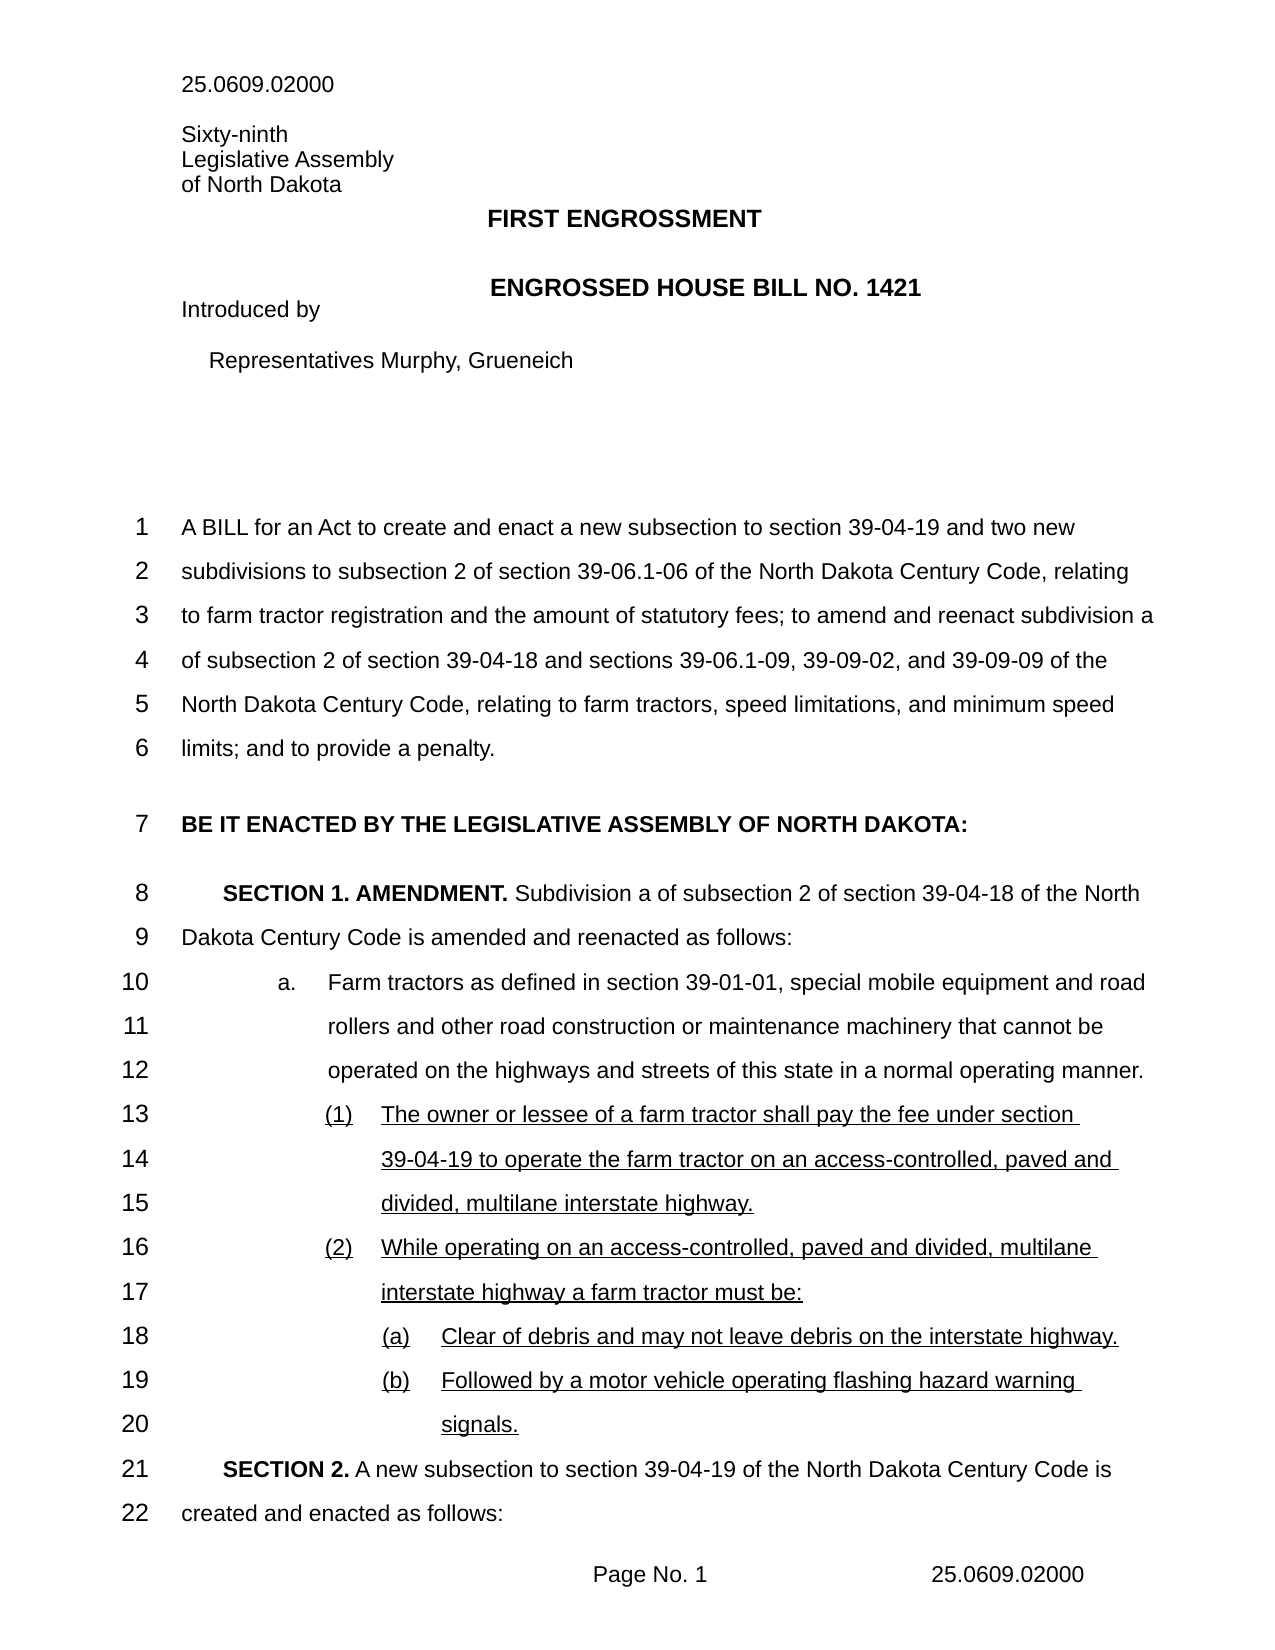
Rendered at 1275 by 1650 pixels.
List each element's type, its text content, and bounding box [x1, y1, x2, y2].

text SECTION 1. AMENDMENT. Subdivision a of subsection 2 of section 39‑04‑18 of the North Dakota Century Code is amended and reenacted as follows: [181, 866, 1154, 955]
text (2) While operating on an access‑controlled, paved and divided, multilane interstate highway a farm tractor must be: [181, 1220, 1154, 1309]
text a. Farm tractors as defined in section 39‑01‑01, special mobile equipment and road rollers and other road construction or maintenance machinery that cannot be operated on the highways and streets of this state in a normal operating manner. [181, 955, 1154, 1087]
text (a) Clear of debris and may not leave debris on the interstate highway. [181, 1309, 1154, 1353]
text (1) The owner or lessee of a farm tractor shall pay the fee under section 39‑04‑19 to operate the farm tractor on an access‑controlled, paved and divided, multilane interstate highway. [181, 1087, 1154, 1220]
text of North Dakota [181, 173, 1154, 198]
title A BILL for an Act to create and enact a new subsection to section 39‑04‑19 and two new subdivisions to subsection 2 of section 39‑06.1‑06 of the North Dakota Century Code, relating to farm tractor registration and the amount of statutory fees; to amend and reenact subdivision a of subsection 2 of section 39‑04‑18 and sections 39‑06.1‑09, 39‑09‑02, and 39‑09‑09 of the North Dakota Century Code, relating to farm tractors, speed limitations, and minimum speed limits; and to provide a penalty. [181, 500, 1154, 766]
text Introduced by [181, 298, 1154, 323]
text SECTION 2. A new subsection to section 39‑04‑19 of the North Dakota Century Code is created and enacted as follows: [181, 1442, 1154, 1530]
title ENGROSSED House BILL NO. 1421 [490, 272, 921, 301]
text Sixty-ninth [181, 123, 1154, 148]
text BE IT ENACTED BY THE LEGISLATIVE ASSEMBLY OF NORTH DAKOTA: [181, 797, 1154, 841]
title FIRST ENGROSSMENT [487, 206, 762, 233]
text 25.0609.02000 [181, 73, 1154, 98]
text Representatives Murphy, Grueneich [208, 350, 1154, 373]
text (b) Followed by a motor vehicle operating flashing hazard warning signals. [181, 1353, 1154, 1442]
text Legislative Assembly [181, 148, 1154, 173]
